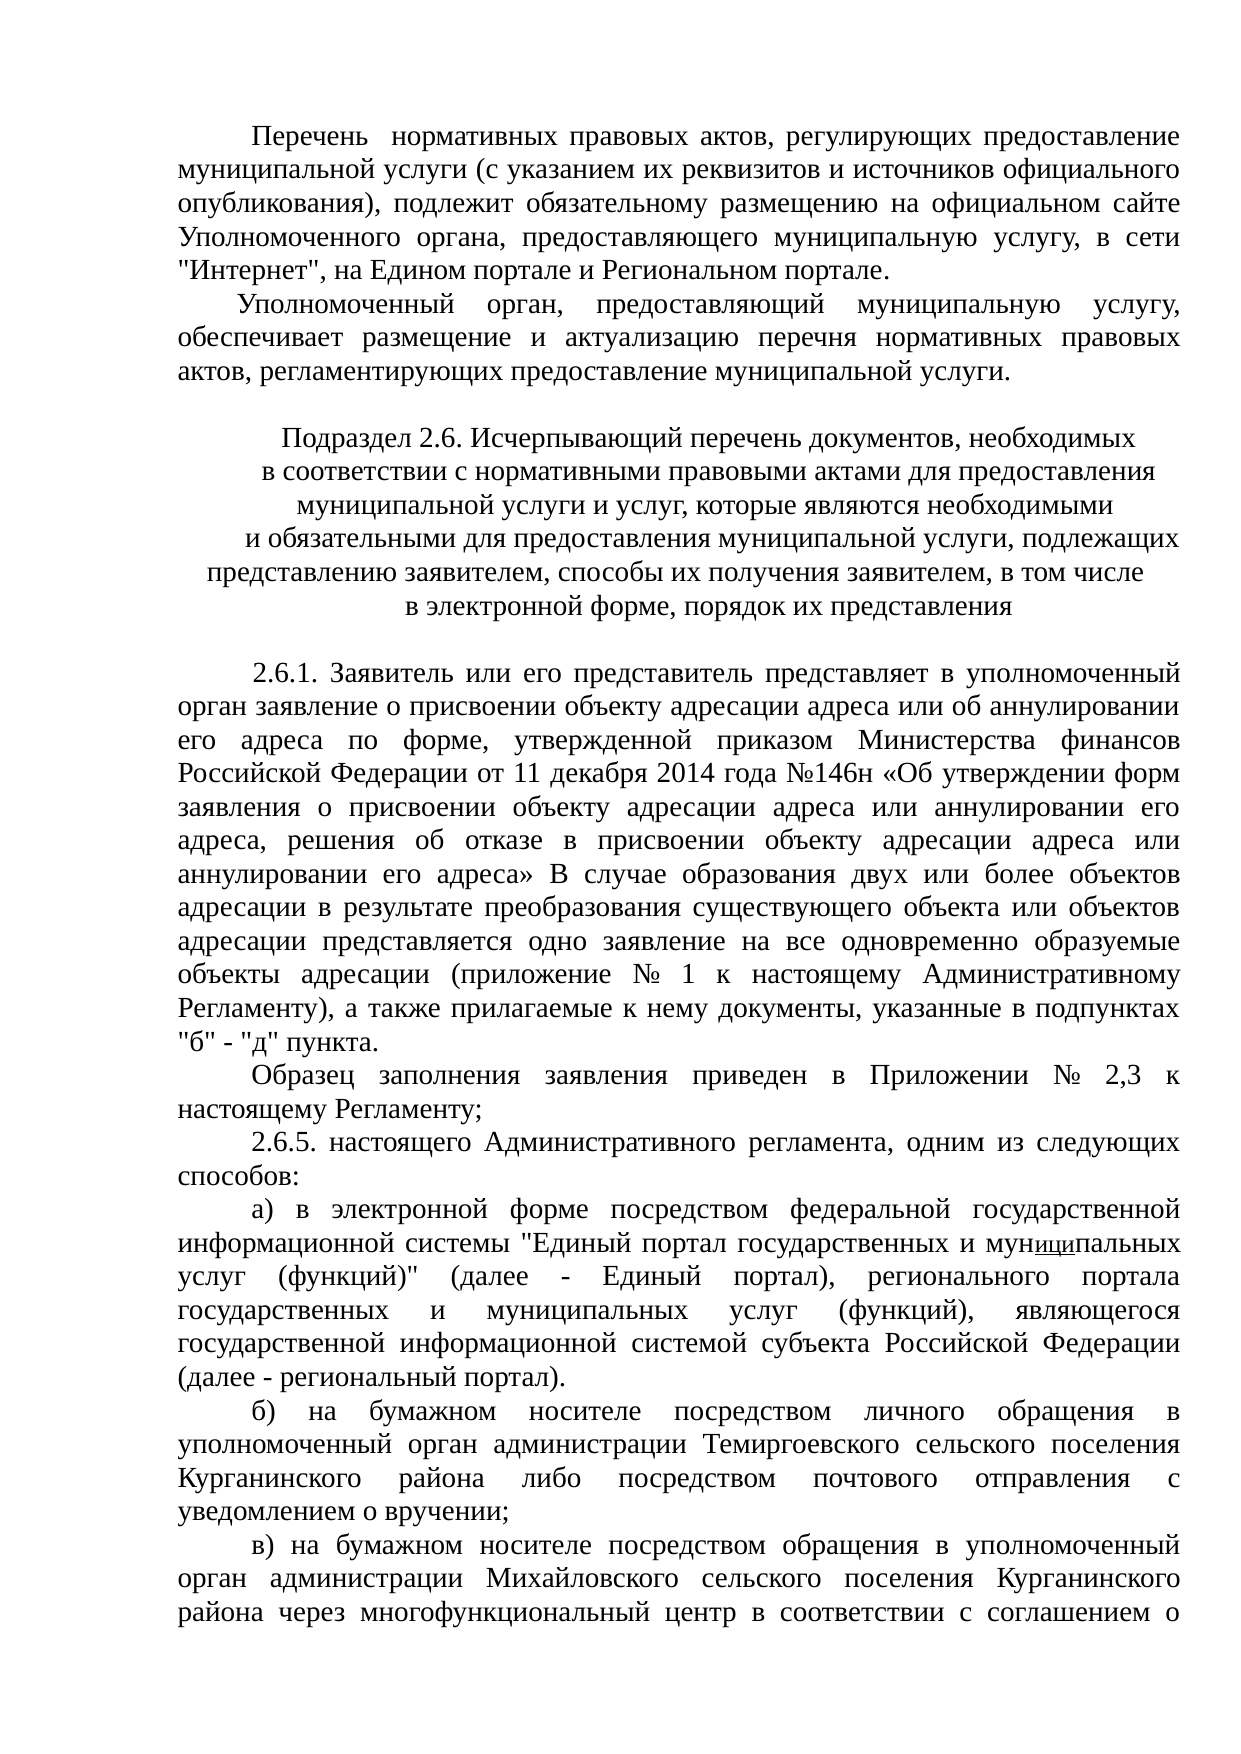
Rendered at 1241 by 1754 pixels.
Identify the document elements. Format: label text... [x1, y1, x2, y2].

text а) в электронной форме посредством федеральной государственной информационной системы "Единый портал государственных и муниципальных услуг (функций)" (далее - Единый портал), регионального портала государственных и муниципальных услуг (функций), являющегося государственной информационной системой субъекта Российской Федерации (далее - региональный портал). [177, 1191, 1181, 1393]
text Подраздел 2.6. Исчерпывающий перечень документов, необходимых [177, 420, 1181, 453]
text Перечень нормативных правовых актов, регулирующих предоставление муниципальной услуги (с указанием их реквизитов и источников официального опубликования), подлежит обязательному размещению на официальном сайте Уполномоченного органа, предоставляющего муниципальную услугу, в сети "Интернет", на Едином портале и Региональном портале. [177, 118, 1181, 286]
subtitle Уполномоченный орган, предоставляющий муниципальную услугу, обеспечивает размещение и актуализацию перечня нормативных правовых актов, регламентирующих предоставление муниципальной услуги. [177, 286, 1181, 386]
text в) на бумажном носителе посредством обращения в уполномоченный орган администрации Михайловского сельского поселения Курганинского района через многофункциональный центр в соответствии с соглашением о [177, 1527, 1181, 1627]
text муниципальной услуги и услуг, которые являются необходимыми [177, 487, 1181, 521]
text и обязательными для предоставления муниципальной услуги, подлежащих представлению заявителем, способы их получения заявителем, в том числе [177, 521, 1181, 588]
text в электронной форме, порядок их представления [177, 588, 1181, 621]
text 2.6.1. Заявитель или его представитель представляет в уполномоченный орган заявление о присвоении объекту адресации адреса или об аннулировании его адреса по форме, утвержденной приказом Министерства финансов Российской Федерации от 11 декабря 2014 года №146н «Об утверждении форм заявления о присвоении объекту адресации адреса или аннулировании его адреса, решения об отказе в присвоении объекту адресации адреса или аннулировании его адреса» В случае образования двух или более объектов адресации в результате преобразования существующего объекта или объектов адресации представляется одно заявление на все одновременно образуемые объекты адресации (приложение № 1 к настоящему Административному Регламенту), а также прилагаемые к нему документы, указанные в подпунктах "б" - "д" пункта. [177, 655, 1181, 1057]
text в соответствии с нормативными правовыми актами для предоставления [177, 453, 1181, 487]
text Образец заполнения заявления приведен в Приложении № 2,3 к настоящему Регламенту; [177, 1057, 1181, 1124]
text 2.6.5. настоящего Административного регламента, одним из следующих способов: [177, 1124, 1181, 1191]
text б) на бумажном носителе посредством личного обращения в уполномоченный орган администрации Темиргоевского сельского поселения Курганинского района либо посредством почтового отправления с уведомлением о вручении; [177, 1393, 1181, 1527]
